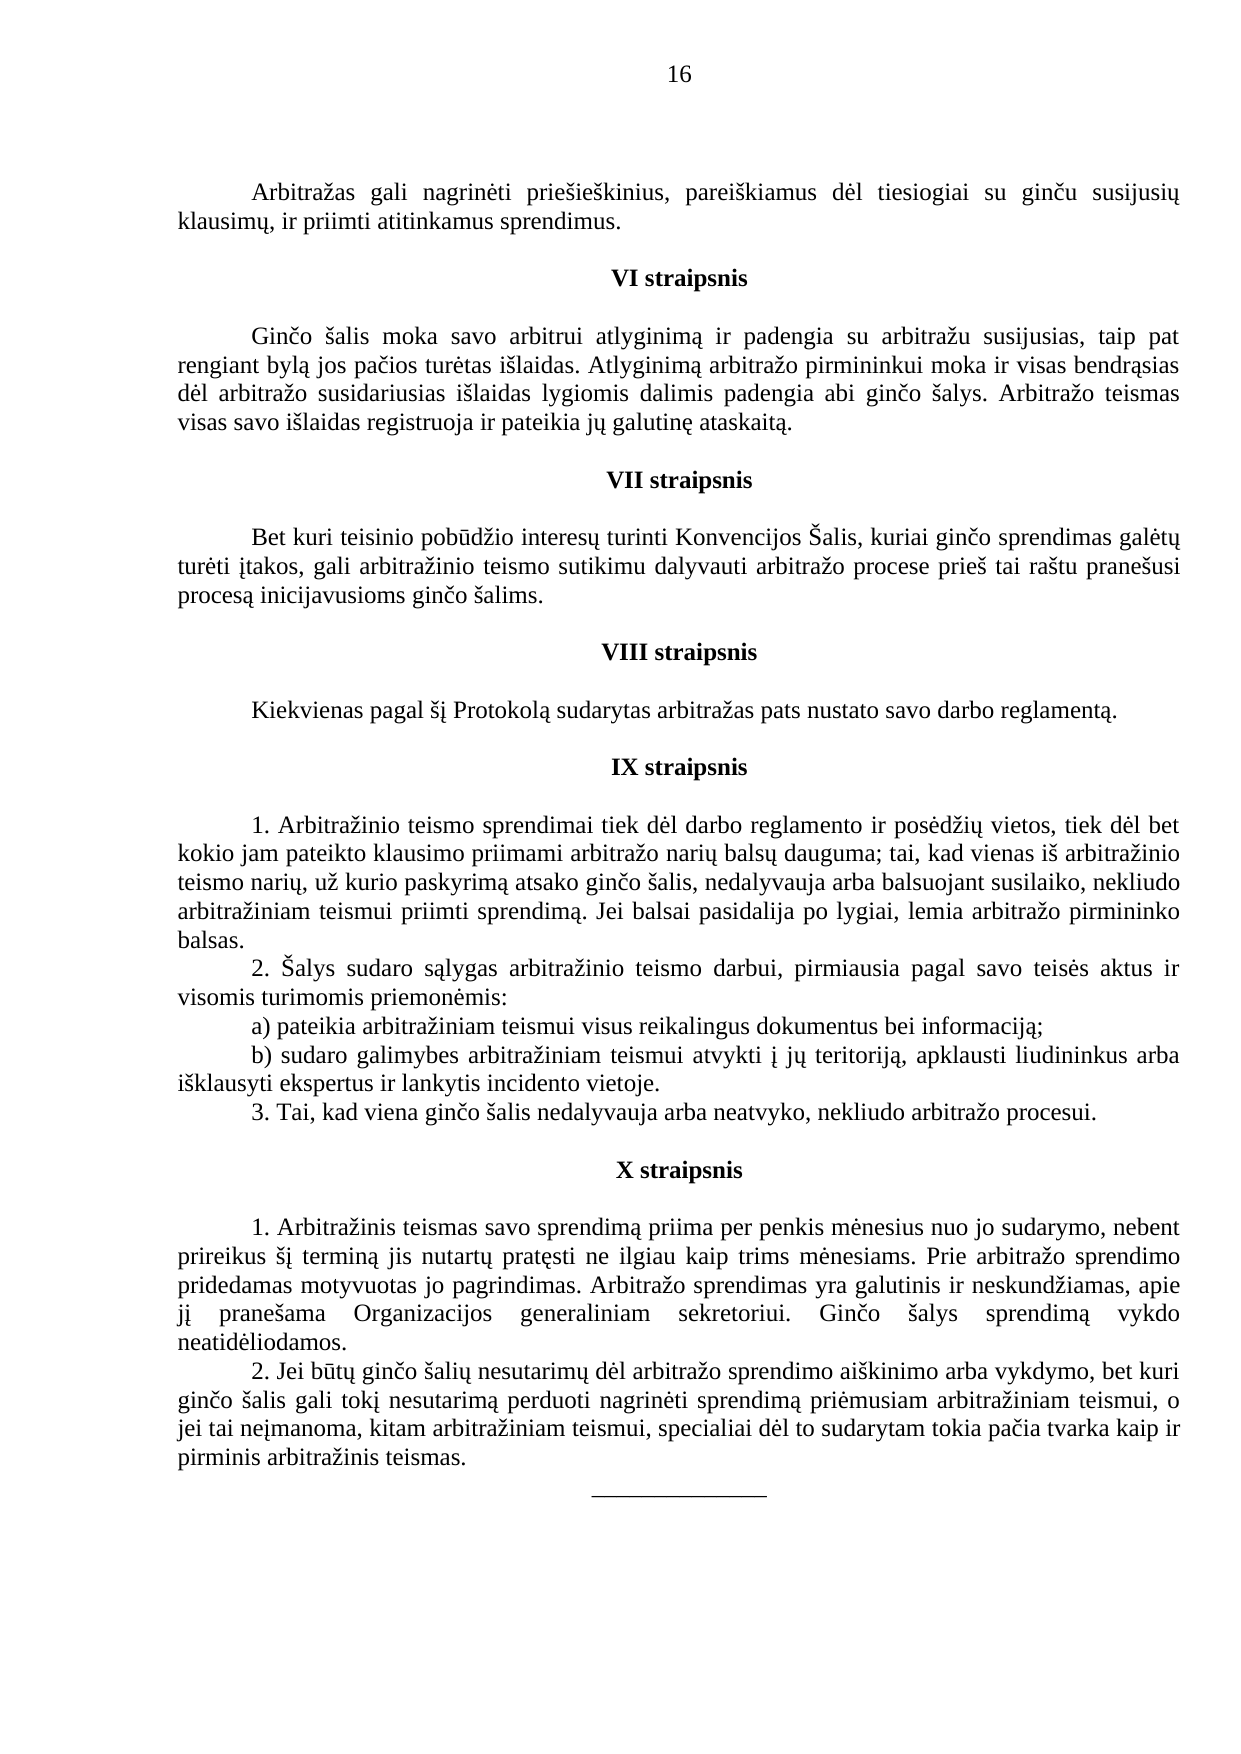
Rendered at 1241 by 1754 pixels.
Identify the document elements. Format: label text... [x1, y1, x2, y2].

text Kiekvienas pagal šį Protokolą sudarytas arbitražas pats nustato savo darbo reglamentą. [177, 695, 1181, 723]
text a) pateikia arbitražiniam teismui visus reikalingus dokumentus bei informaciją; [177, 1011, 1181, 1040]
text Bet kuri teisinio pobūdžio interesų turinti Konvencijos Šalis, kuriai ginčo sprendimas galėtų turėti įtakos, gali arbitražinio teismo sutikimu dalyvauti arbitražo procese prieš tai raštu pranešusi procesą inicijavusioms ginčo šalims. [177, 522, 1181, 608]
text 2. Jei būtų ginčo šalių nesutarimų dėl arbitražo sprendimo aiškinimo arba vykdymo, bet kuri ginčo šalis gali tokį nesutarimą perduoti nagrinėti sprendimą priėmusiam arbitražiniam teismui, o jei tai neįmanoma, kitam arbitražiniam teismui, specialiai dėl to sudarytam tokia pačia tvarka kaip ir pirminis arbitražinis teismas. [177, 1356, 1181, 1471]
text IX straipsnis [177, 752, 1181, 781]
text ______________ [177, 1471, 1181, 1500]
text Arbitražas gali nagrinėti priešieškinius, pareiškiamus dėl tiesiogiai su ginču susijusių klausimų, ir priimti atitinkamus sprendimus. [177, 177, 1181, 235]
text VII straipsnis [177, 465, 1181, 493]
text VIII straipsnis [177, 637, 1181, 666]
text 1. Arbitražinio teismo sprendimai tiek dėl darbo reglamento ir posėdžių vietos, tiek dėl bet kokio jam pateikto klausimo priimami arbitražo narių balsų dauguma; tai, kad vienas iš arbitražinio teismo narių, už kurio paskyrimą atsako ginčo šalis, nedalyvauja arba balsuojant susilaiko, nekliudo arbitražiniam teismui priimti sprendimą. Jei balsai pasidalija po lygiai, lemia arbitražo pirmininko balsas. [177, 810, 1181, 953]
text b) sudaro galimybes arbitražiniam teismui atvykti į jų teritoriją, apklausti liudininkus arba išklausyti ekspertus ir lankytis incidento vietoje. [177, 1040, 1181, 1097]
text Ginčo šalis moka savo arbitrui atlyginimą ir padengia su arbitražu susijusias, taip pat rengiant bylą jos pačios turėtas išlaidas. Atlyginimą arbitražo pirmininkui moka ir visas bendrąsias dėl arbitražo susidariusias išlaidas lygiomis dalimis padengia abi ginčo šalys. Arbitražo teismas visas savo išlaidas registruoja ir pateikia jų galutinę ataskaitą. [177, 321, 1181, 436]
text 2. Šalys sudaro sąlygas arbitražinio teismo darbui, pirmiausia pagal savo teisės aktus ir visomis turimomis priemonėmis: [177, 953, 1181, 1011]
text 3. Tai, kad viena ginčo šalis nedalyvauja arba neatvyko, nekliudo arbitražo procesui. [177, 1097, 1181, 1126]
text VI straipsnis [177, 263, 1181, 292]
text 1. Arbitražinis teismas savo sprendimą priima per penkis mėnesius nuo jo sudarymo, nebent prireikus šį terminą jis nutartų pratęsti ne ilgiau kaip trims mėnesiams. Prie arbitražo sprendimo pridedamas motyvuotas jo pagrindimas. Arbitražo sprendimas yra galutinis ir neskundžiamas, apie jį pranešama Organizacijos generaliniam sekretoriui. Ginčo šalys sprendimą vykdo neatidėliodamos. [177, 1212, 1181, 1356]
text X straipsnis [177, 1155, 1181, 1183]
